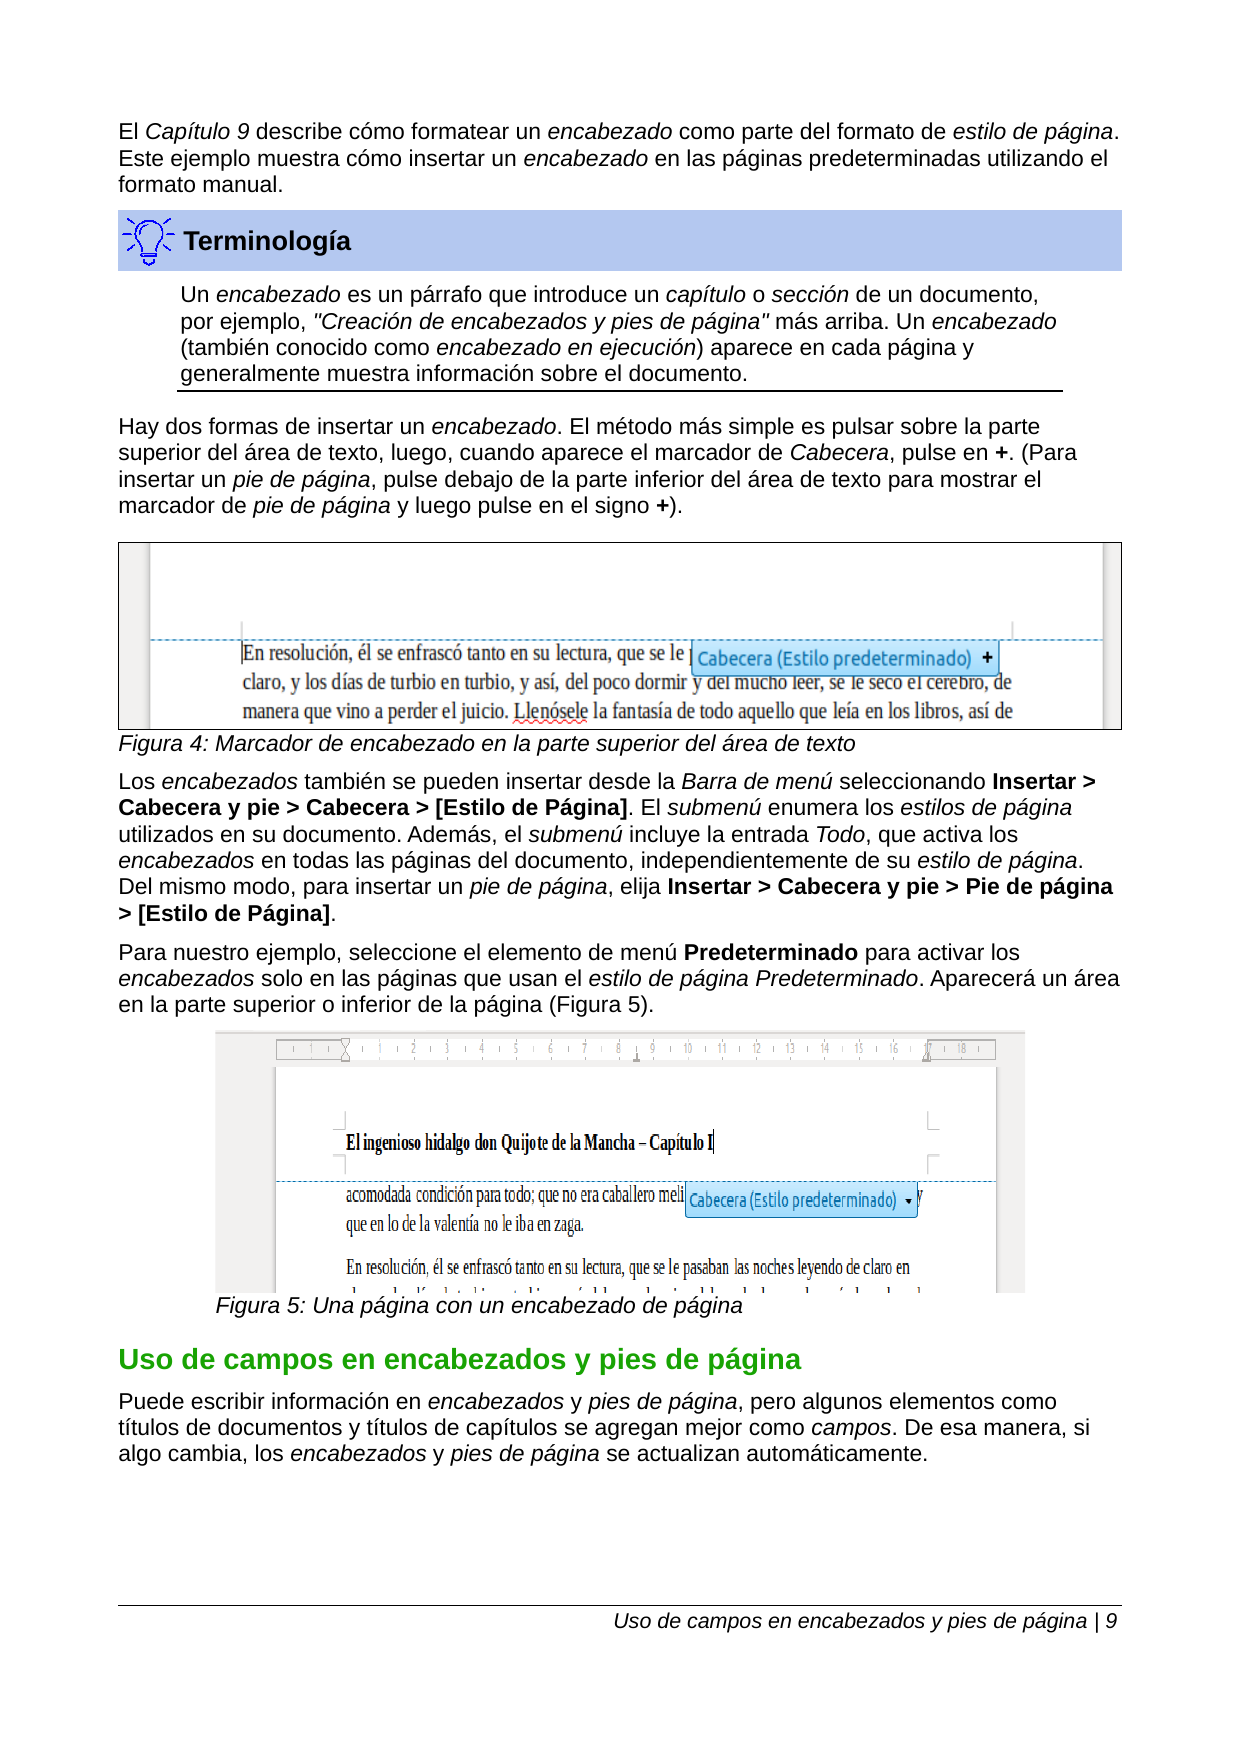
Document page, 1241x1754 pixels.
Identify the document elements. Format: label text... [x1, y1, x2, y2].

text Un encabezado es un párrafo que introduce un capítulo o sección de un documento, por ejemplo, "Creación de encabezados y pies de página" más arriba. Un encabezado (también conocido como encabezado en ejecución) aparece en cada página y generalmente muestra información sobre el documento. [177, 278, 1063, 390]
subtitle Terminología [118, 210, 1122, 271]
picture [215, 1030, 1025, 1293]
text Hay dos formas de insertar un encabezado. El método más simple es pulsar sobre la parte superior del área de texto, luego, cuando aparece el marcador de Cabecera, pulse en +. (Para insertar un pie de página, pulse debajo de la parte inferior del área de texto para mostrar el marcador de pie de página y luego pulse en el signo +). [118, 413, 1122, 518]
subtitle Uso de campos en encabezados y pies de página [118, 1342, 1122, 1376]
text Para nuestro ejemplo, seleccione el elemento de menú Predeterminado para activar los encabezados solo en las páginas que usan el estilo de página Predeterminado. Aparecerá un área en la parte superior o inferior de la página (Figura 5). [118, 938, 1122, 1018]
text Figura 4: Marcador de encabezado en la parte superior del área de texto [118, 730, 1122, 756]
text Puede escribir información en encabezados y pies de página, pero algunos elementos como títulos de documentos y títulos de capítulos se agregan mejor como campos. De esa manera, si algo cambia, los encabezados y pies de página se actualizan automáticamente. [118, 1388, 1122, 1467]
picture [119, 543, 1121, 729]
text El Capítulo 9 describe cómo formatear un encabezado como parte del formato de estilo de página. Este ejemplo muestra cómo insertar un encabezado en las páginas predeterminadas utilizando el formato manual. [118, 118, 1122, 197]
picture [119, 210, 179, 270]
text Los encabezados también se pueden insertar desde la Barra de menú seleccionando Insertar > Cabecera y pie > Cabecera > [Estilo de Página]. El submenú enumera los estilos de página utilizados en su documento. Además, el submenú incluye la entrada Todo, que activa los encabezados en todas las páginas del documento, independientemente de su estilo de página. Del mismo modo, para insertar un pie de página, elija Insertar > Cabecera y pie > Pie de página > [Estilo de Página]. [118, 768, 1122, 926]
text Figura 5: Una página con un encabezado de página [215, 1293, 1025, 1319]
